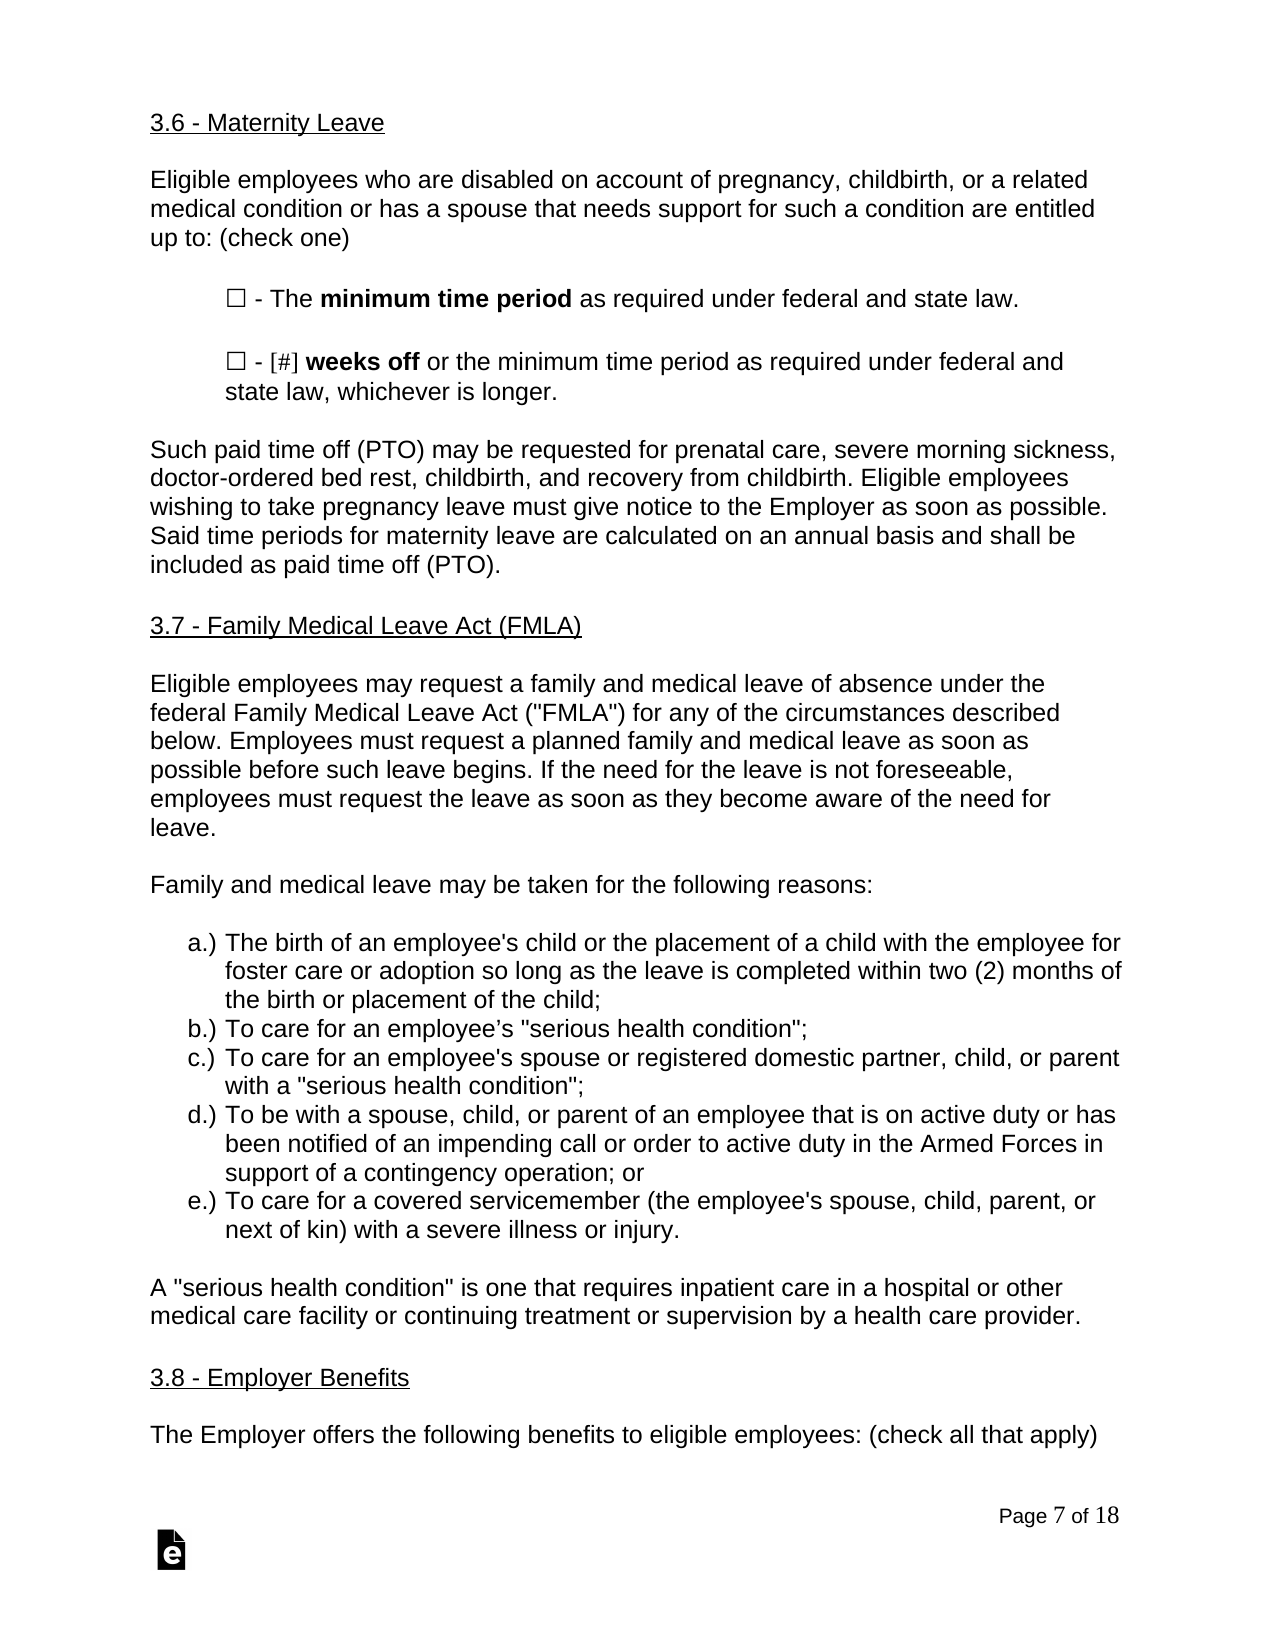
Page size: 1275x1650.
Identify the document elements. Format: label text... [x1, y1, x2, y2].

text Eligible employees may request a family and medical leave of absence under the federal Family Medical Leave Act ("FMLA") for any of the circumstances described below. Employees must request a planned family and medical leave as soon as possible before such leave begins. If the need for the leave is not foreseeable, employees must request the leave as soon as they become aware of the need for leave. [150, 669, 1125, 841]
picture [150, 1528, 192, 1571]
text The Employer offers the following benefits to eligible employees: (check all that apply) [150, 1421, 1125, 1449]
subtitle 3.6 - Maternity Leave [150, 108, 1125, 137]
list The birth of an employee's child or the placement of a child with the employee for foster care or adoption so long as the leave is completed within two (2) months of the birth or placement of the child; [187, 928, 1125, 1014]
text ☐ - [#] weeks off or the minimum time period as required under federal and state law, whichever is longer. [225, 343, 1125, 406]
text Such paid time off (PTO) may be requested for prenatal care, severe morning sickness, doctor-ordered bed rest, childbirth, and recovery from childbirth. Eligible employees wishing to take pregnancy leave must give notice to the Employer as soon as possible. Said time periods for maternity leave are calculated on an annual basis and shall be included as paid time off (PTO). [150, 435, 1125, 578]
list To care for an employee's spouse or registered domestic partner, child, or parent with a "serious health condition"; [187, 1043, 1125, 1100]
text Eligible employees who are disabled on account of pregnancy, childbirth, or a related medical condition or has a spouse that needs support for such a condition are entitled up to: (check one) [150, 165, 1125, 252]
subtitle 3.8 - Employer Benefits [150, 1363, 1125, 1392]
text Family and medical leave may be taken for the following reasons: [150, 870, 1125, 899]
list To be with a spouse, child, or parent of an employee that is on active duty or has been notified of an impending call or order to active duty in the Armed Forces in support of a contingency operation; or [187, 1100, 1125, 1186]
list To care for an employee’s "serious health condition"; [187, 1014, 1125, 1043]
subtitle 3.7 - Family Medical Leave Act (FMLA) [150, 611, 1125, 640]
list To care for a covered servicemember (the employee's spouse, child, parent, or next of kin) with a severe illness or injury. [187, 1186, 1125, 1244]
text A "serious health condition" is one that requires inpatient care in a hospital or other medical care facility or continuing treatment or supervision by a health care provider. [150, 1273, 1125, 1330]
text ☐ - The minimum time period as required under federal and state law. [225, 280, 1125, 314]
